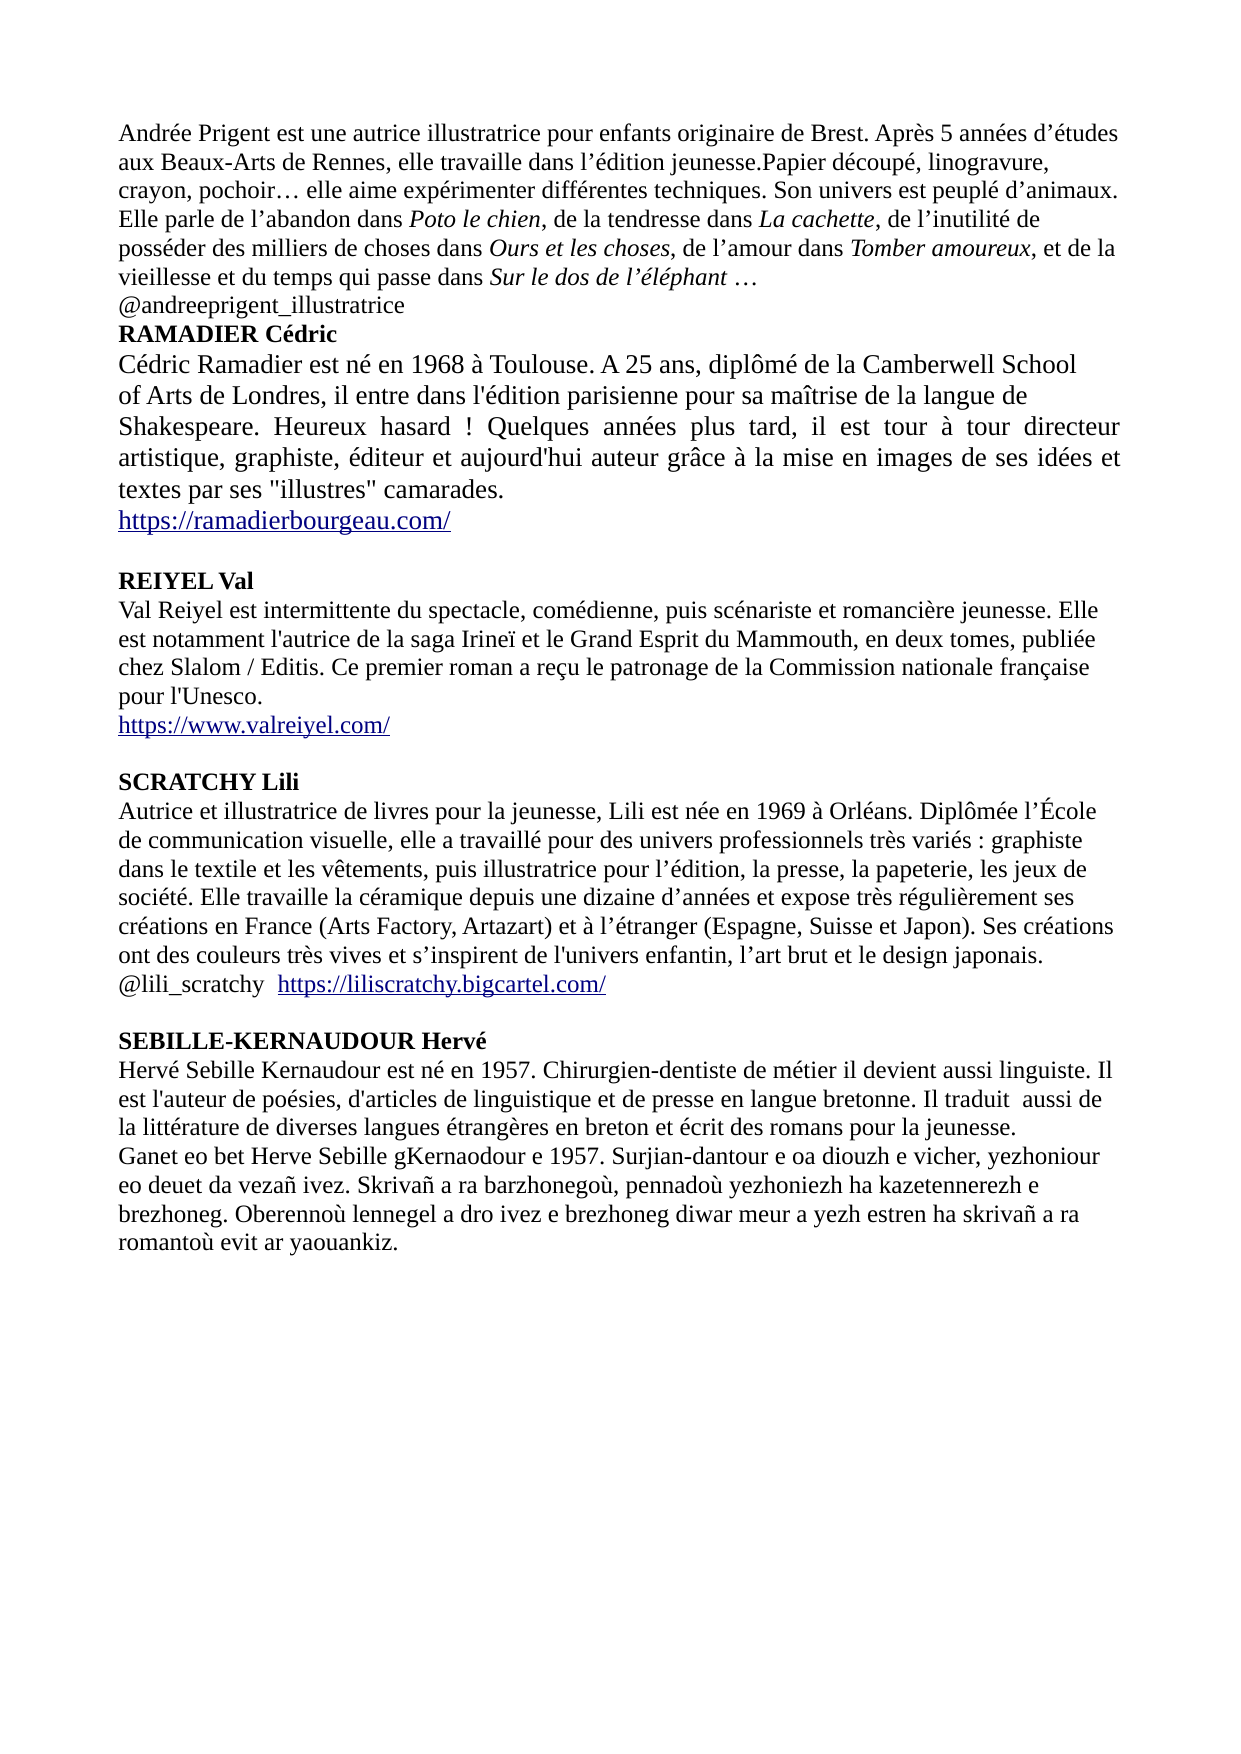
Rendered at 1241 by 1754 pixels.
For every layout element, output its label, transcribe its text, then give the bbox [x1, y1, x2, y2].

text Ganet eo bet Herve Sebille gKernaodour e 1957. Surjian-dantour e oa diouzh e vicher, yezhoniour eo deuet da vezañ ivez. Skrivañ a ra barzhonegoù, pennadoù yezhoniezh ha kazetennerezh e brezhoneg. Oberennoù lennegel a dro ivez e brezhoneg diwar meur a yezh estren ha skrivañ a ra romantoù evit ar yaouankiz. [118, 1141, 1122, 1256]
text Cédric Ramadier est né en 1968 à Toulouse. A 25 ans, diplômé de la Camberwell School [118, 348, 1122, 379]
text @andreeprigent_illustratrice [118, 291, 1122, 319]
text SCRATCHY Lili [118, 767, 1122, 796]
text RAMADIER Cédric [118, 319, 1122, 348]
text @lili_scratchy https://liliscratchy.bigcartel.com/ [118, 969, 1122, 997]
text Autrice et illustratrice de livres pour la jeunesse, Lili est née en 1969 à Orléans. Diplômée l’École de communication visuelle, elle a travaillé pour des univers professionnels très variés : graphiste dans le textile et les vêtements, puis illustratrice pour l’édition, la presse, la papeterie, les jeux de société. Elle travaille la céramique depuis une dizaine d’années et expose très régulièrement ses créations en France (Arts Factory, Artazart) et à l’étranger (Espagne, Suisse et Japon). Ses créations ont des couleurs très vives et s’inspirent de l'univers enfantin, l’art brut et le design japonais. [118, 796, 1122, 969]
text REIYEL Val [118, 566, 1122, 595]
text Shakespeare. Heureux hasard ! Quelques années plus tard, il est tour à tour directeur artistique, graphiste, éditeur et aujourd'hui auteur grâce à la mise en images de ses idées et textes par ses "illustres" camarades. [118, 410, 1122, 504]
text of Arts de Londres, il entre dans l'édition parisienne pour sa maîtrise de la langue de [118, 379, 1122, 410]
text https://www.valreiyel.com/ [118, 710, 1122, 739]
text https://ramadierbourgeau.com/ [118, 504, 1122, 535]
text Val Reiyel est intermittente du spectacle, comédienne, puis scénariste et romancière jeunesse. Elle est notamment l'autrice de la saga Irineï et le Grand Esprit du Mammouth, en deux tomes, publiée chez Slalom / Editis. Ce premier roman a reçu le patronage de la Commission nationale française pour l'Unesco. [118, 595, 1122, 710]
text SEBILLE-KERNAUDOUR Hervé [118, 1026, 1122, 1055]
text Hervé Sebille Kernaudour est né en 1957. Chirurgien-dentiste de métier il devient aussi linguiste. Il est l'auteur de poésies, d'articles de linguistique et de presse en langue bretonne. Il traduit aussi de la littérature de diverses langues étrangères en breton et écrit des romans pour la jeunesse. [118, 1055, 1122, 1141]
text Andrée Prigent est une autrice illustratrice pour enfants originaire de Brest. Après 5 années d’études aux Beaux-Arts de Rennes, elle travaille dans l’édition jeunesse.Papier découpé, linogravure, crayon, pochoir… elle aime expérimenter différentes techniques. Son univers est peuplé d’animaux. Elle parle de l’abandon dans Poto le chien, de la tendresse dans La cachette, de l’inutilité de posséder des milliers de choses dans Ours et les choses, de l’amour dans Tomber amoureux, et de la vieillesse et du temps qui passe dans Sur le dos de l’éléphant … [118, 118, 1122, 291]
